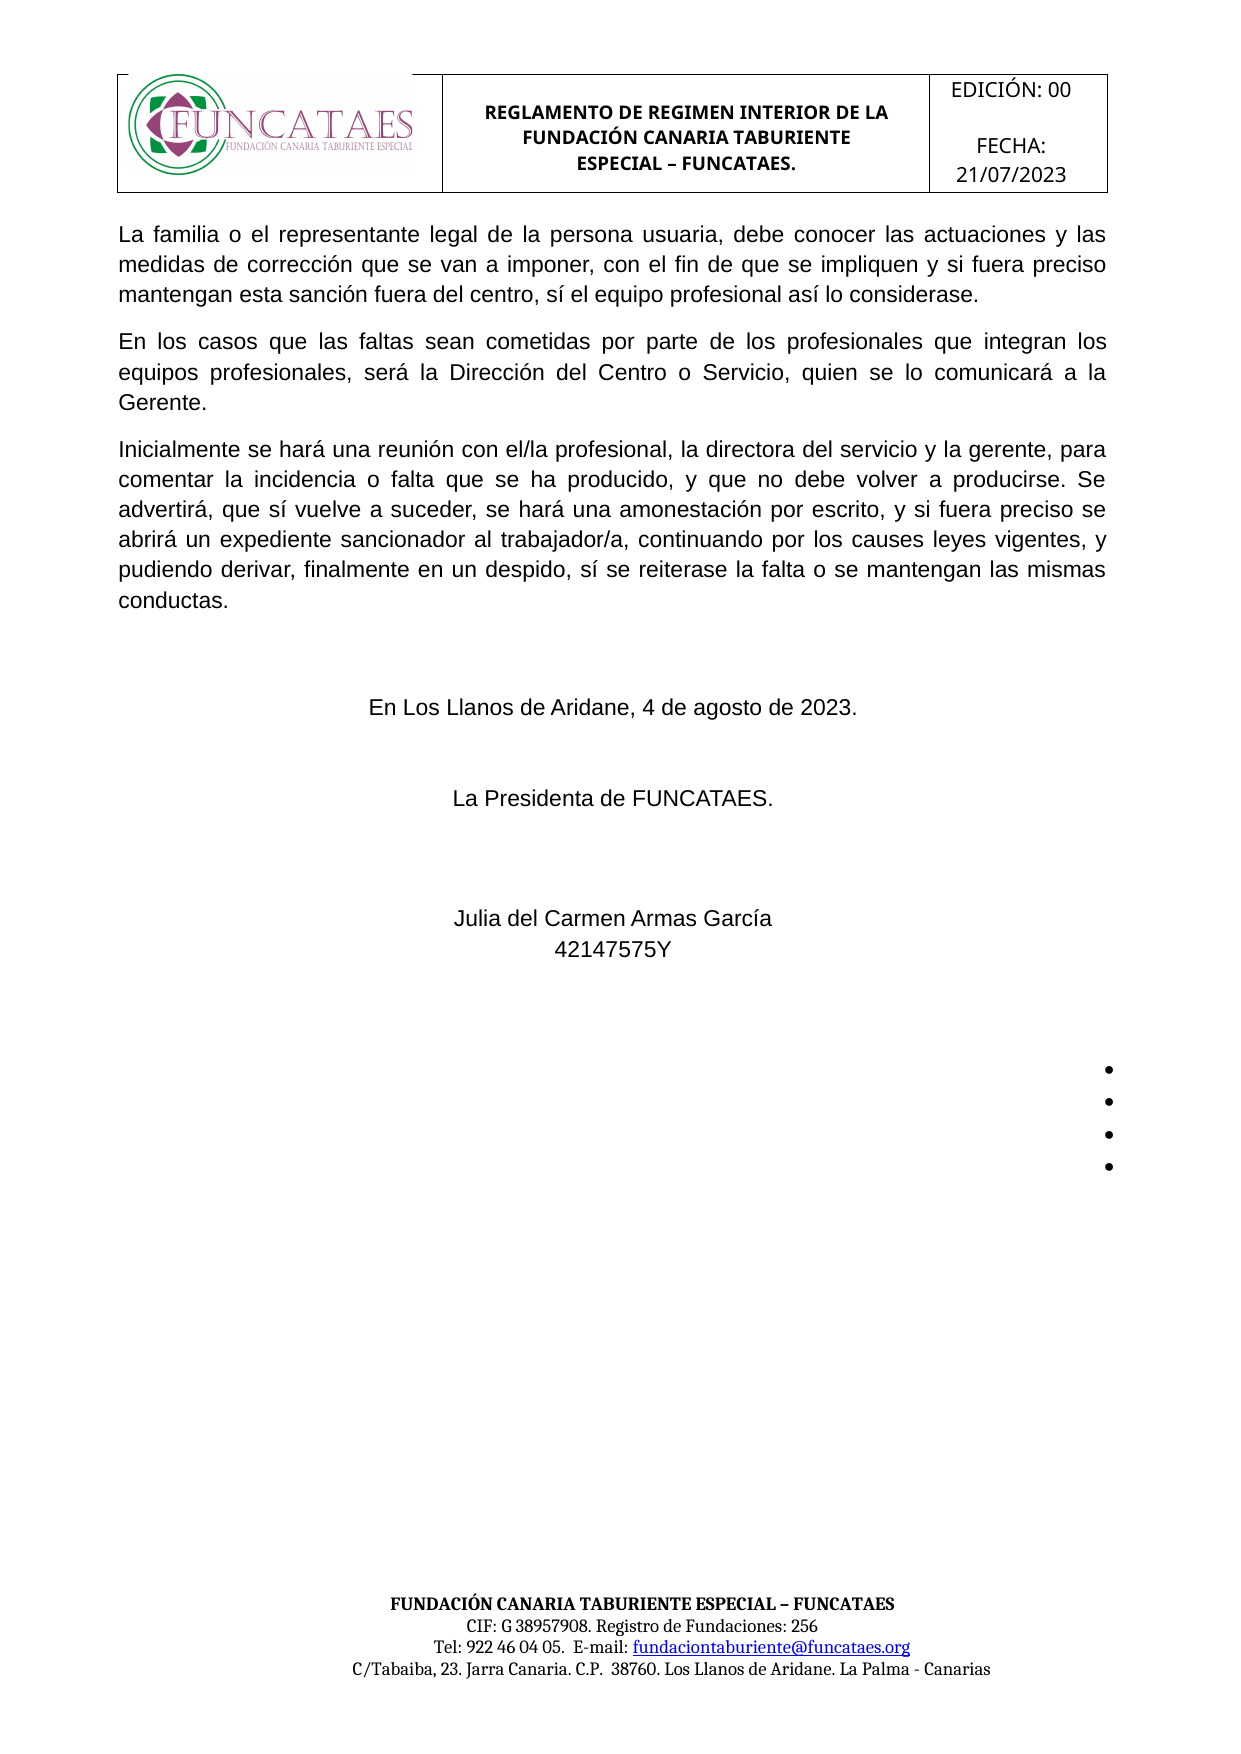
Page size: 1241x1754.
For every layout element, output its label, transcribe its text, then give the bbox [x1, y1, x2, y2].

text Inicialmente se hará una reunión con el/la profesional, la directora del servicio y la gerente, para comentar la incidencia o falta que se ha producido, y que no debe volver a producirse. Se advertirá, que sí vuelve a suceder, se hará una amonestación por escrito, y si fuera preciso se abrirá un expediente sancionador al trabajador/a, continuando por los causes leyes vigentes, y pudiendo derivar, finalmente en un despido, sí se reiterase la falta o se mantengan las mismas conductas. [118, 436, 1107, 613]
list La Presidenta de FUNCATAES. [118, 784, 1107, 811]
text La familia o el representante legal de la persona usuaria, debe conocer las actuaciones y las medidas de corrección que se van a imponer, con el fin de que se impliquen y si fuera preciso mantengan esta sanción fuera del centro, sí el equipo profesional así lo considerase. [118, 221, 1107, 308]
text En los casos que las faltas sean cometidas por parte de los profesionales que integran los equipos profesionales, será la Dirección del Centro o Servicio, quien se lo comunicará a la Gerente. [118, 328, 1107, 415]
list Julia del Carmen Armas García [118, 905, 1107, 932]
list 42147575Y [118, 936, 1107, 962]
list En Los Llanos de Aridane, 4 de agosto de 2023. [118, 694, 1107, 720]
